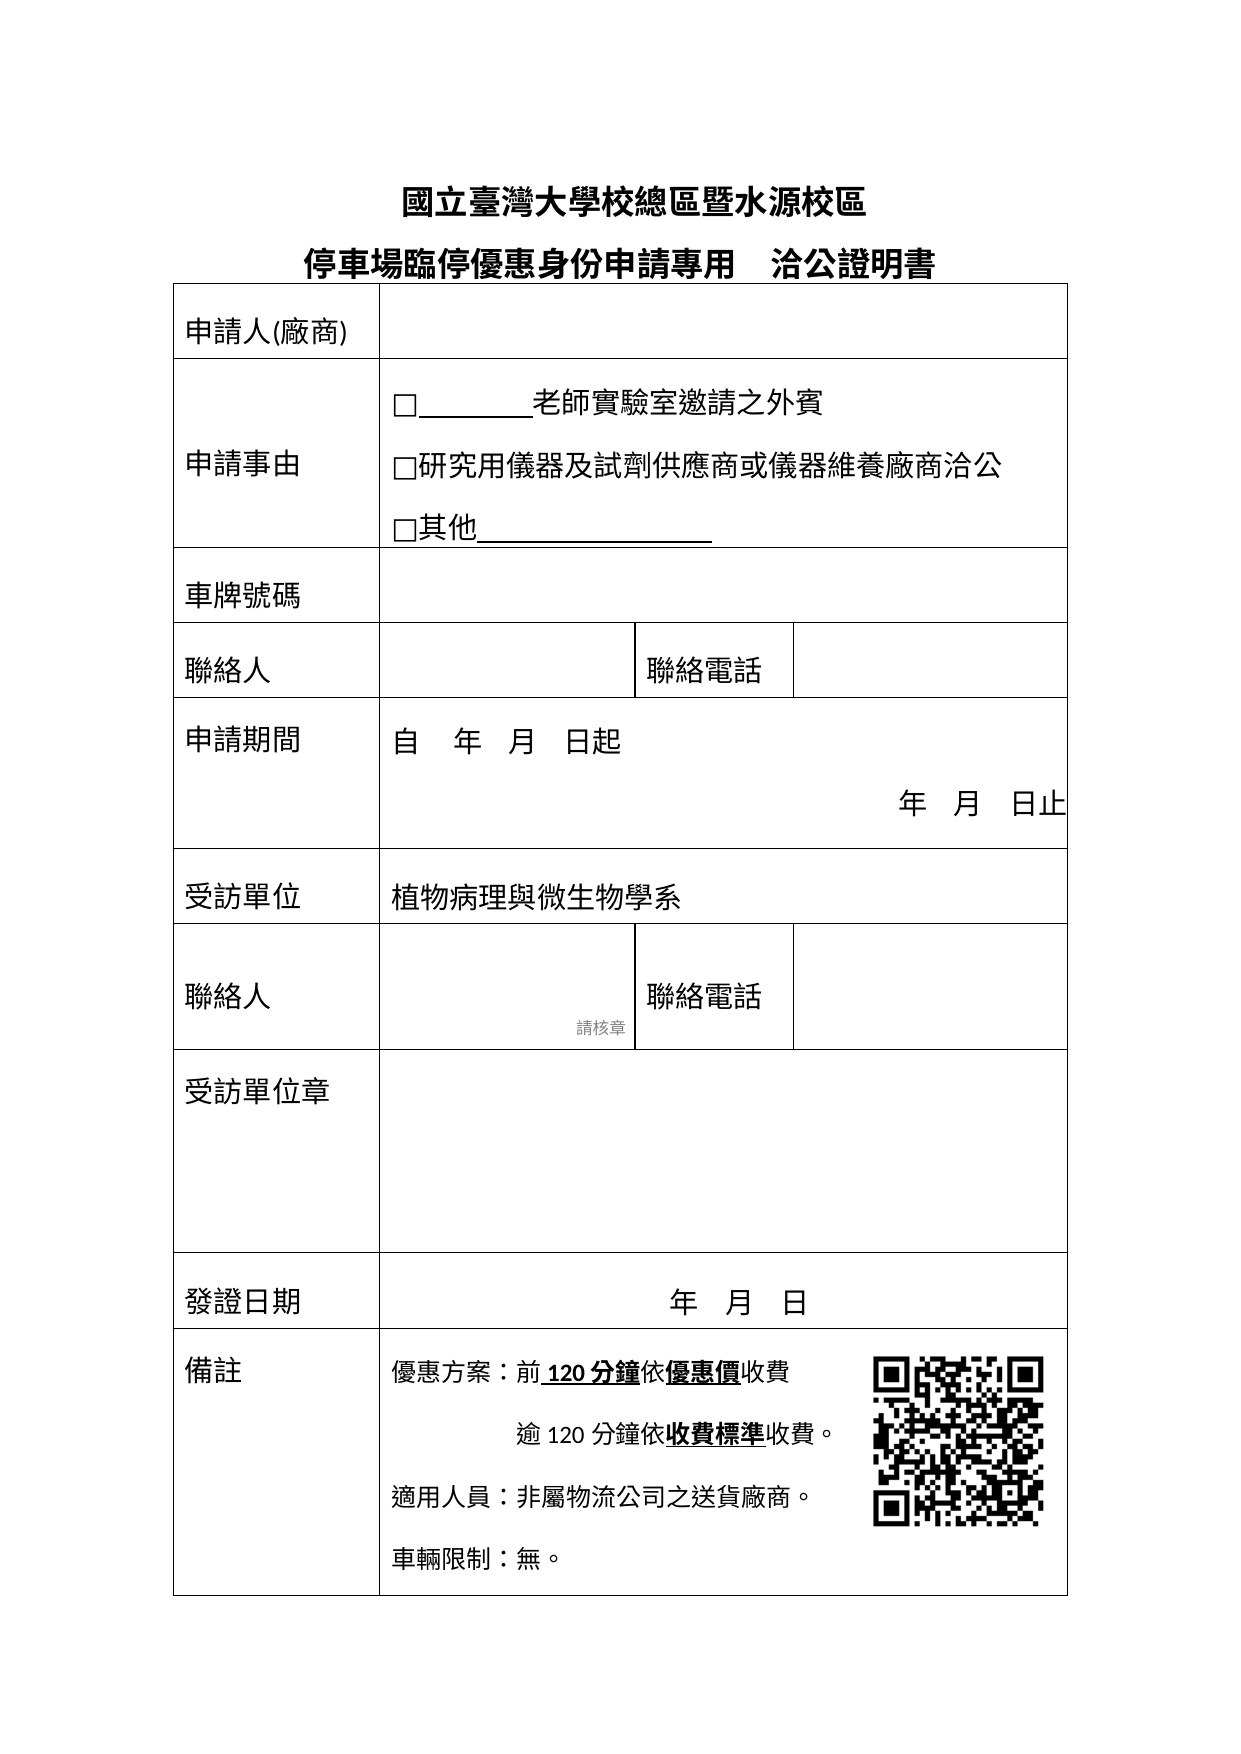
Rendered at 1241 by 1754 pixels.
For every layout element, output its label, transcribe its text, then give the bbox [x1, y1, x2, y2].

table_header [380, 284, 1067, 358]
table_cell [794, 924, 1067, 1049]
table_cell [380, 623, 634, 697]
table_cell [380, 1050, 1067, 1252]
text 停車場臨停優惠身份申請專用 洽公證明書 [112, 221, 1128, 283]
table_cell 車牌號碼 [174, 548, 379, 622]
text 國立臺灣大學校總區暨水源校區 [141, 158, 1128, 221]
table_cell [794, 623, 1067, 697]
table_cell □ 老師實驗室邀請之外賓 □研究用儀器及試劑供應商或儀器維養廠商洽公 □其他 [380, 359, 1067, 547]
table_cell 植物病理與微生物學系 [380, 849, 1067, 923]
table_cell 聯絡人 [174, 924, 379, 1049]
table_cell 備註 [174, 1329, 379, 1595]
table_cell 申請事由 [174, 359, 379, 547]
table_cell [380, 548, 1067, 622]
table_cell 受訪單位章 [174, 1050, 379, 1252]
table_cell 請核章 [380, 924, 634, 1049]
table_cell 自 年 月 日起 年 月 日止 [380, 698, 1067, 848]
table_cell 申請期間 [174, 698, 379, 848]
table_header 申請人(廠商) [174, 284, 379, 358]
table_cell 受訪單位 [174, 849, 379, 923]
table_cell 聯絡電話 [636, 623, 793, 697]
table_cell 聯絡電話 [636, 924, 793, 1049]
table_cell 聯絡人 [174, 623, 379, 697]
table_cell 發證日期 [174, 1253, 379, 1327]
table_cell 年 月 日 [380, 1253, 1067, 1327]
table_cell 優惠方案：前 120 分鐘依優惠價收費 逾 120 分鐘依收費標準收費。 適用人員：非屬物流公司之送貨廠商。 車輛限制：無。 [380, 1329, 1067, 1595]
